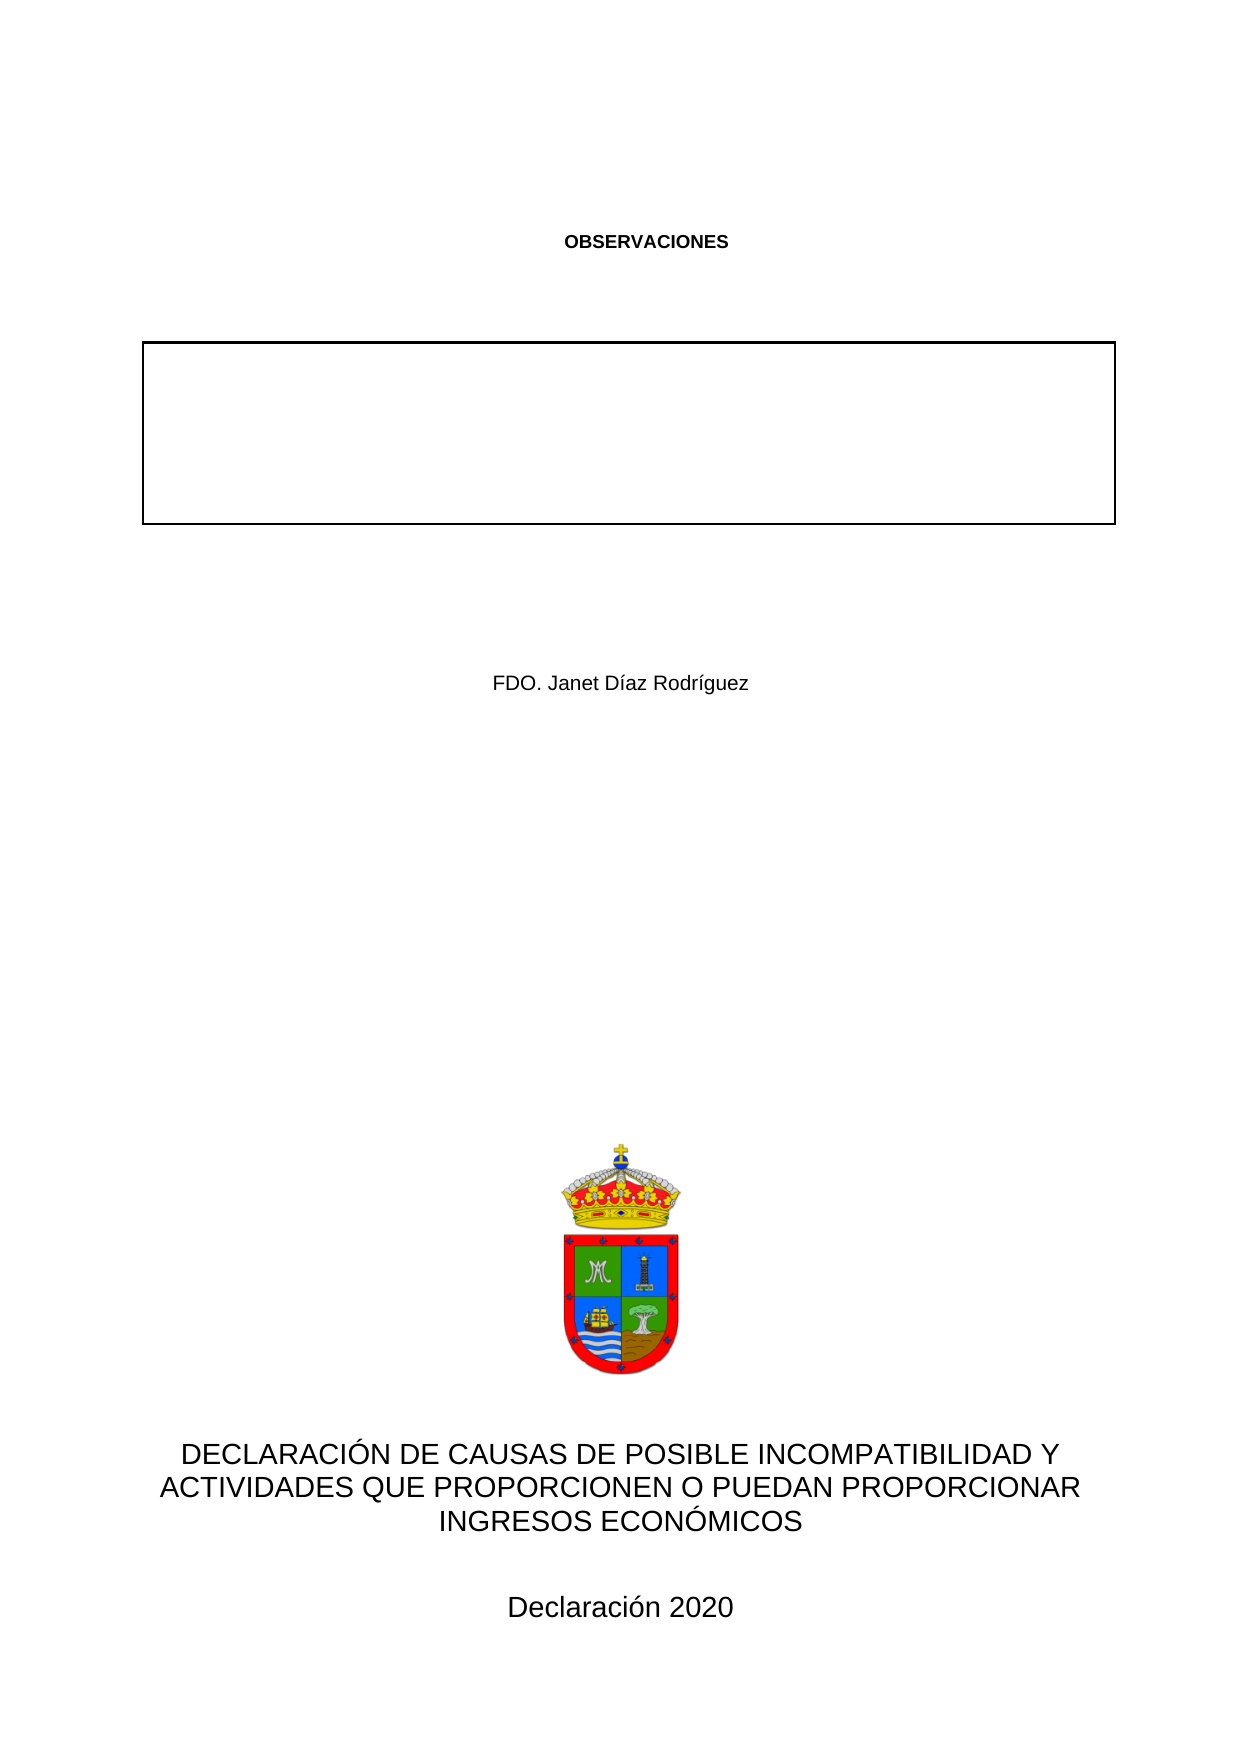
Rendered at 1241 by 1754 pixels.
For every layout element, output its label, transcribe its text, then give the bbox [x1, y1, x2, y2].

text DECLARACIÓN DE CAUSAS DE POSIBLE INCOMPATIBILIDAD Y ACTIVIDADES QUE PROPORCIONEN O PUEDAN PROPORCIONAR INGRESOS ECONÓMICOS [154, 1437, 1087, 1537]
picture [502, 1139, 739, 1375]
text FDO. Janet Díaz Rodríguez [154, 671, 1087, 695]
table_header [144, 344, 1114, 523]
text Declaración 2020 [154, 1590, 1087, 1624]
text OBSERVACIONES [113, 167, 1180, 317]
